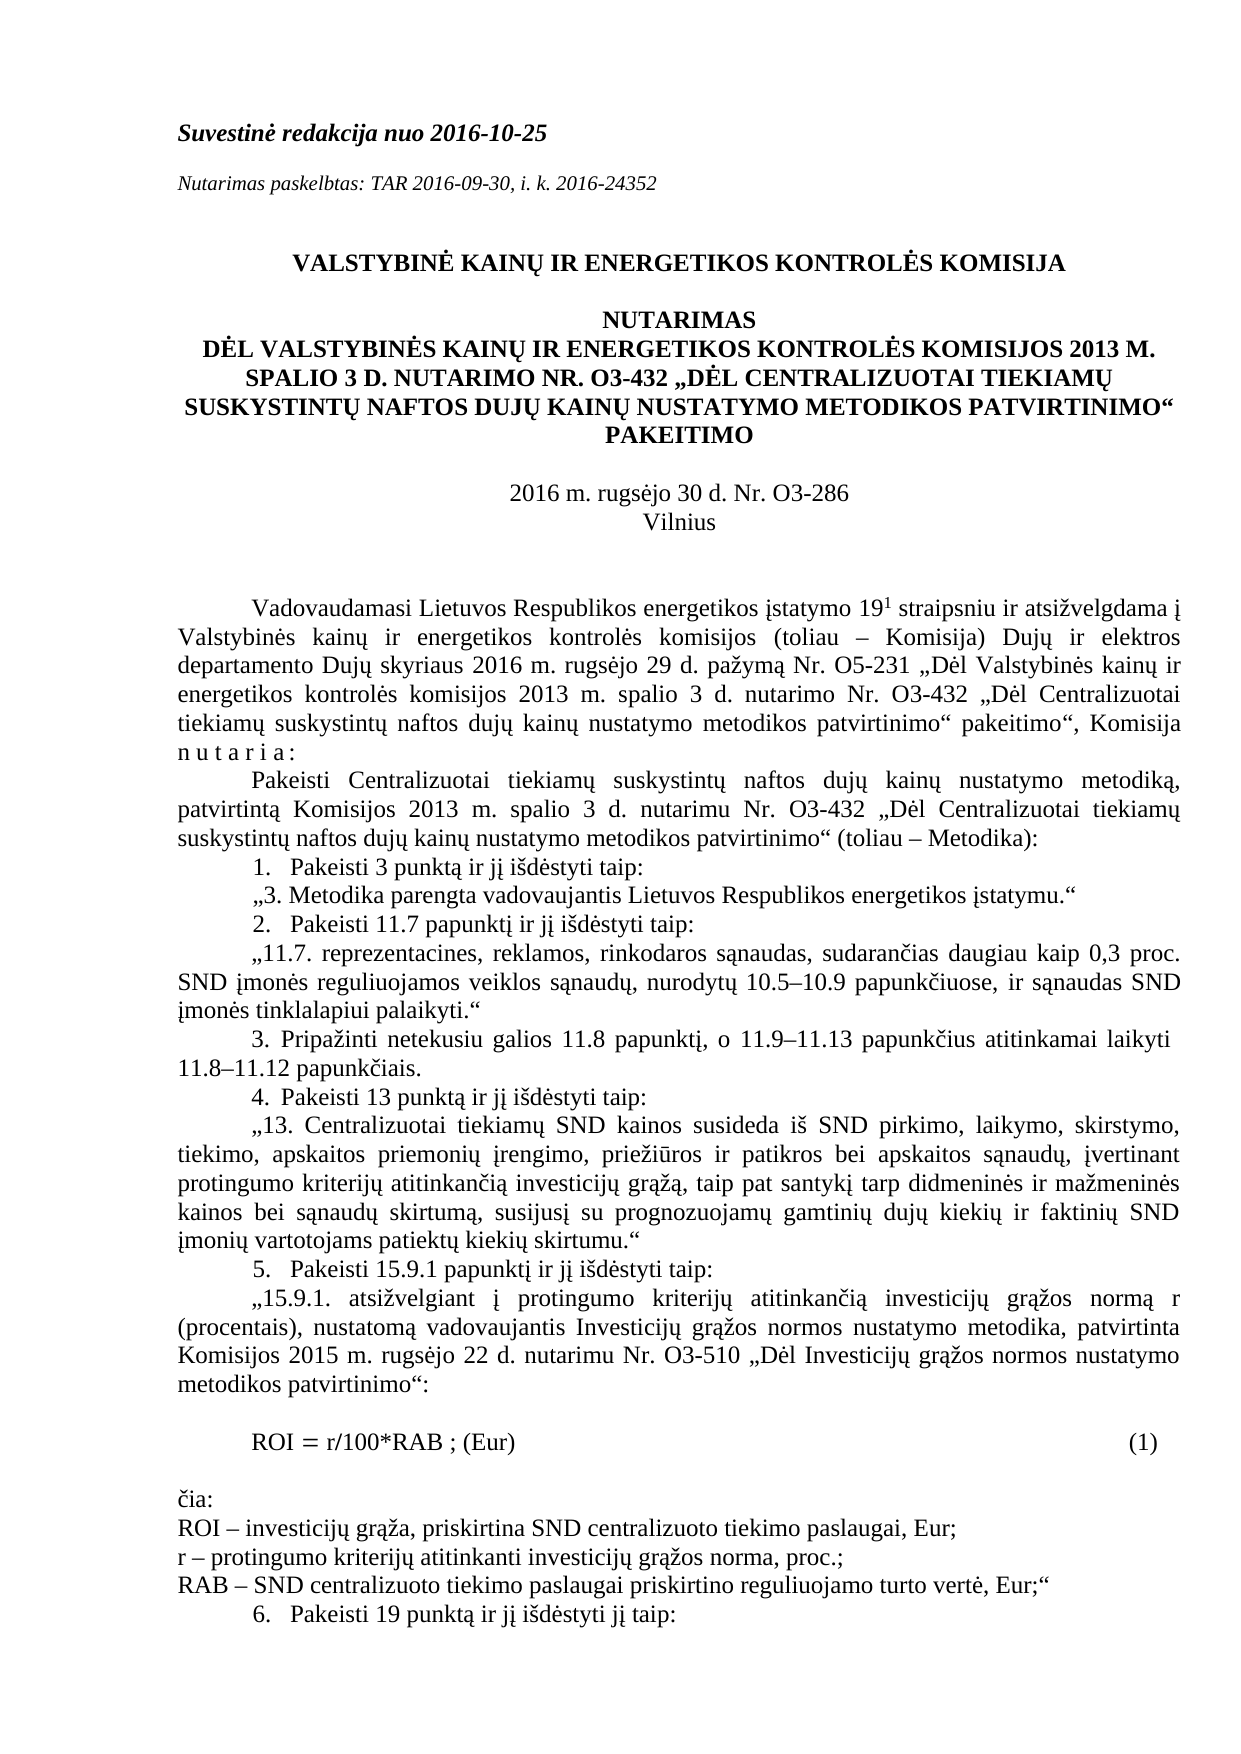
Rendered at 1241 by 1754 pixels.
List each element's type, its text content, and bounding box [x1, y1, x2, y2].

text 3. Pripažinti netekusiu galios 11.8 papunktį, o 11.9–11.13 papunkčius atitinkamai laikyti 11.8–11.12 papunkčiais. [177, 1024, 1181, 1082]
text Vilnius [177, 507, 1181, 535]
text 1. Pakeisti 3 punktą ir jį išdėstyti taip: [252, 852, 1181, 880]
text 4. Pakeisti 13 punktą ir jį išdėstyti taip: [177, 1082, 1181, 1110]
text VALSTYBINĖ KAINŲ IR ENERGETIKOS KONTROLĖS KOMISIJA [177, 248, 1181, 277]
text Vadovaudamasi Lietuvos Respublikos energetikos įstatymo 191 straipsniu ir atsižvelgdama į Valstybinės kainų ir energetikos kontrolės komisijos (toliau – Komisija) Dujų ir elektros departamento Dujų skyriaus 2016 m. rugsėjo 29 d. pažymą Nr. O5-231 „Dėl Valstybinės kainų ir energetikos kontrolės komisijos 2013 m. spalio 3 d. nutarimo Nr. O3-432 „Dėl Centralizuotai tiekiamų suskystintų naftos dujų kainų nustatymo metodikos patvirtinimo“ pakeitimo“, Komisija nutaria: [177, 593, 1181, 765]
text „15.9.1. atsižvelgiant į protingumo kriterijų atitinkančią investicijų grąžos normą r (procentais), nustatomą vadovaujantis Investicijų grąžos normos nustatymo metodika, patvirtinta Komisijos 2015 m. rugsėjo 22 d. nutarimu Nr. O3-510 „Dėl Investicijų grąžos normos nustatymo metodikos patvirtinimo“: [177, 1283, 1181, 1398]
text DĖL VALSTYBINĖS KAINŲ IR ENERGETIKOS KONTROLĖS KOMISIJOS 2013 M. SPALIO 3 D. NUTARIMO NR. O3-432 „DĖL CENTRALIZUOTAI TIEKIAMŲ SUSKYSTINTŲ NAFTOS DUJŲ KAINŲ NUSTATYMO METODIKOS PATVIRTINIMO“ PAKEITIMO [177, 334, 1181, 449]
text „11.7. reprezentacines, reklamos, rinkodaros sąnaudas, sudarančias daugiau kaip 0,3 proc. SND įmonės reguliuojamos veiklos sąnaudų, nurodytų 10.5–10.9 papunkčiuose, ir sąnaudas SND įmonės tinklalapiui palaikyti.“ [177, 938, 1181, 1024]
text 5. Pakeisti 15.9.1 papunktį ir jį išdėstyti taip: [252, 1254, 1181, 1283]
text Pakeisti Centralizuotai tiekiamų suskystintų naftos dujų kainų nustatymo metodiką, patvirtintą Komisijos 2013 m. spalio 3 d. nutarimu Nr. O3-432 „Dėl Centralizuotai tiekiamų suskystintų naftos dujų kainų nustatymo metodikos patvirtinimo“ (toliau – Metodika): [177, 765, 1181, 852]
text „13. Centralizuotai tiekiamų SND kainos susideda iš SND pirkimo, laikymo, skirstymo, tiekimo, apskaitos priemonių įrengimo, priežiūros ir patikros bei apskaitos sąnaudų, įvertinant protingumo kriterijų atitinkančią investicijų grąžą, taip pat santykį tarp didmeninės ir mažmeninės kainos bei sąnaudų skirtumą, susijusį su prognozuojamų gamtinių dujų kiekių ir faktinių SND įmonių vartotojams patiektų kiekių skirtumu.“ [177, 1110, 1181, 1254]
text ROI – investicijų grąža, priskirtina SND centralizuoto tiekimo paslaugai, Eur; [177, 1513, 1181, 1542]
text 2. Pakeisti 11.7 papunktį ir jį išdėstyti taip: [252, 909, 1181, 938]
text 2016 m. rugsėjo 30 d. Nr. O3-286 [177, 478, 1181, 507]
text r – protingumo kriterijų atitinkanti investicijų grąžos norma, proc.; [177, 1542, 1181, 1570]
text Nutarimas paskelbtas: TAR 2016-09-30, i. k. 2016-24352 [177, 171, 1181, 195]
text Suvestinė redakcija nuo 2016-10-25 [177, 118, 1181, 147]
text čia: [177, 1484, 1181, 1513]
text ROI  r/100*RAB ; (Eur) (1) [177, 1427, 1181, 1455]
text NUTARIMAS [177, 305, 1181, 334]
text 6. Pakeisti 19 punktą ir jį išdėstyti jį taip: [252, 1599, 1181, 1628]
text RAB – SND centralizuoto tiekimo paslaugai priskirtino reguliuojamo turto vertė, Eur;“ [177, 1570, 1181, 1599]
text „3. Metodika parengta vadovaujantis Lietuvos Respublikos energetikos įstatymu.“ [177, 880, 1181, 909]
